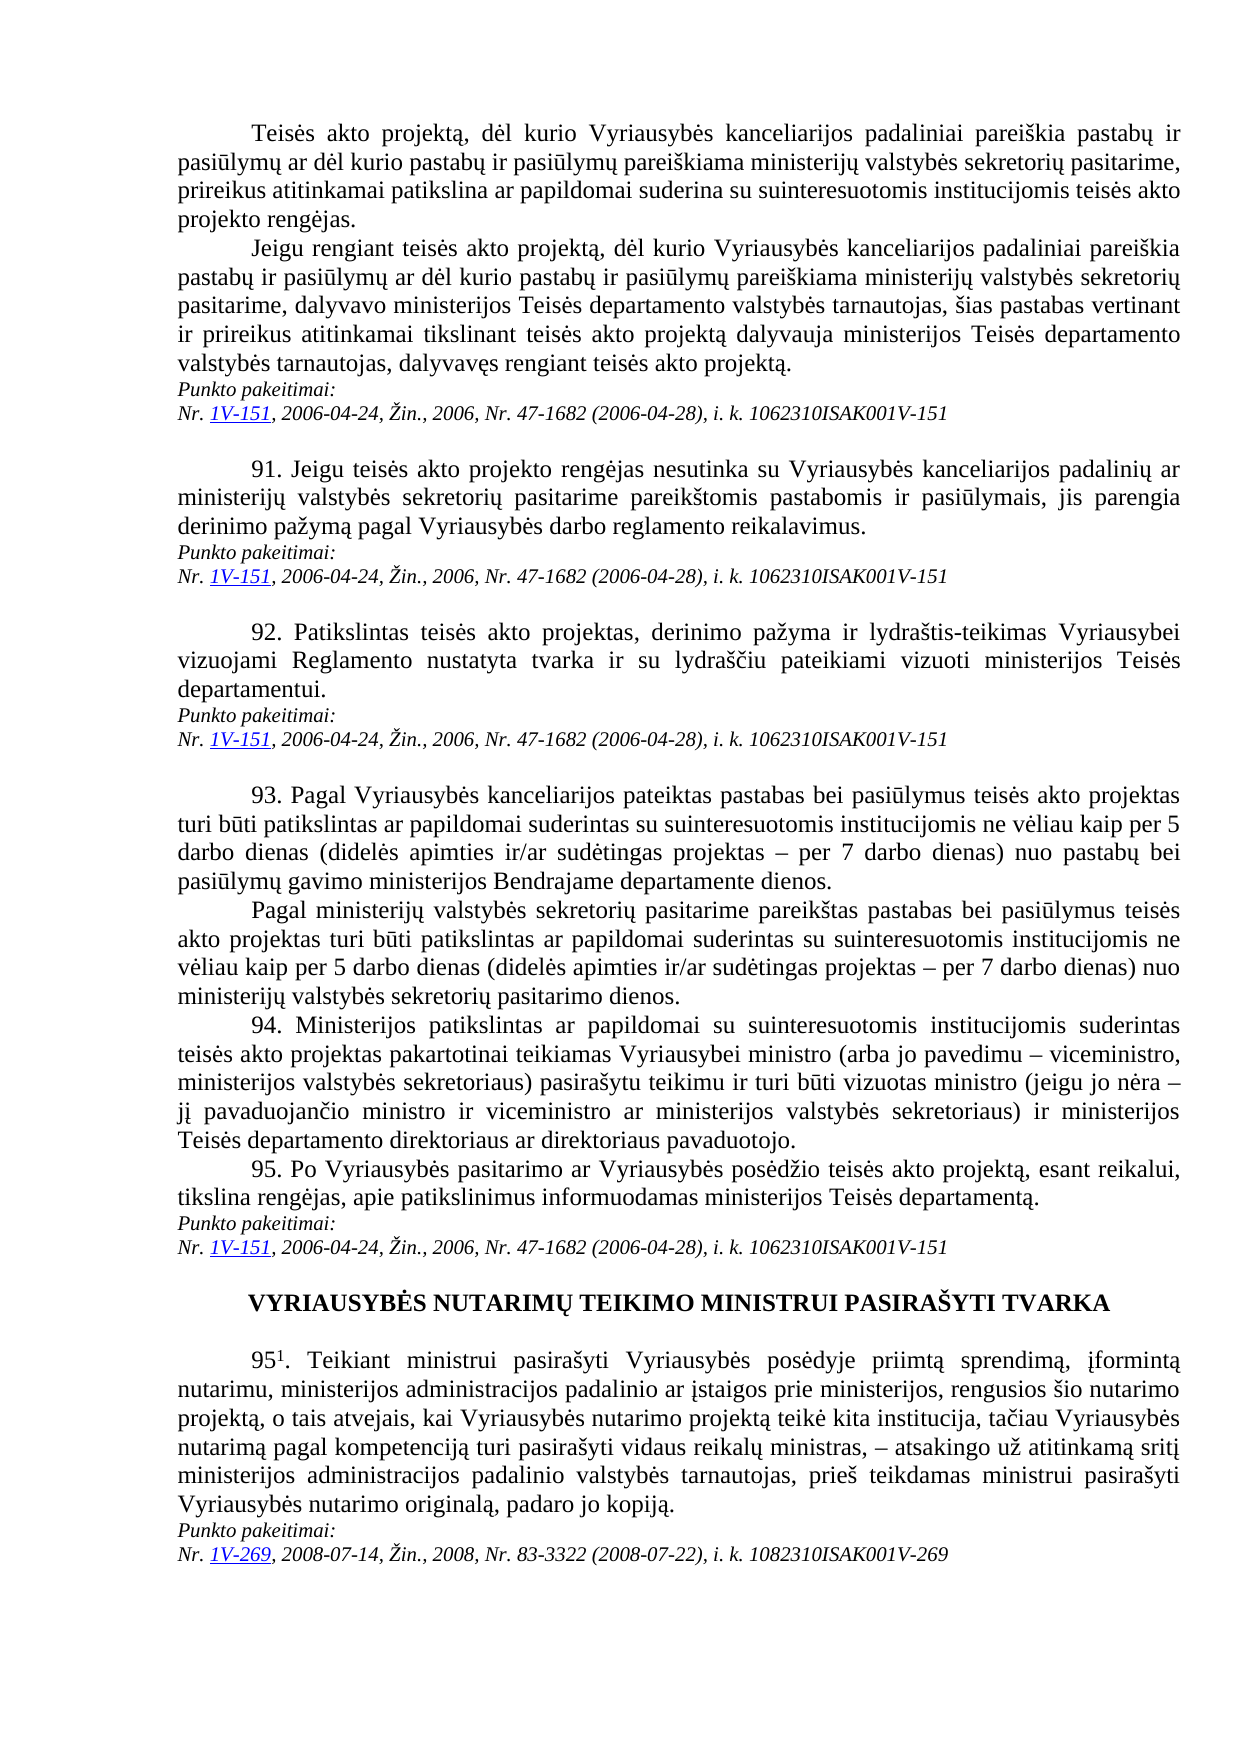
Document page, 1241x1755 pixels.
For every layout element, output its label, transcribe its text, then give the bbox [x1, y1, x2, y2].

text Nr. 1V-151, 2006-04-24, Žin., 2006, Nr. 47-1682 (2006-04-28), i. k. 1062310ISAK001V-151 [177, 564, 1181, 588]
text Teisės akto projektą, dėl kurio Vyriausybės kanceliarijos padaliniai pareiškia pastabų ir pasiūlymų ar dėl kurio pastabų ir pasiūlymų pareiškiama ministerijų valstybės sekretorių pasitarime, prireikus atitinkamai patikslina ar papildomai suderina su suinteresuotomis institucijomis teisės akto projekto rengėjas. [177, 118, 1181, 233]
text 93. Pagal Vyriausybės kanceliarijos pateiktas pastabas bei pasiūlymus teisės akto projektas turi būti patikslintas ar papildomai suderintas su suinteresuotomis institucijomis ne vėliau kaip per 5 darbo dienas (didelės apimties ir/ar sudėtingas projektas – per 7 darbo dienas) nuo pastabų bei pasiūlymų gavimo ministerijos Bendrajame departamente dienos. [177, 780, 1181, 895]
text Nr. 1V-151, 2006-04-24, Žin., 2006, Nr. 47-1682 (2006-04-28), i. k. 1062310ISAK001V-151 [177, 727, 1181, 751]
text VYRIAUSYBĖS NUTARIMŲ TEIKIMO MINISTRUI PASIRAŠYTI TVARKA [177, 1288, 1181, 1317]
text Pagal ministerijų valstybės sekretorių pasitarime pareikštas pastabas bei pasiūlymus teisės akto projektas turi būti patikslintas ar papildomai suderintas su suinteresuotomis institucijomis ne vėliau kaip per 5 darbo dienas (didelės apimties ir/ar sudėtingas projektas – per 7 darbo dienas) nuo ministerijų valstybės sekretorių pasitarimo dienos. [177, 895, 1181, 1010]
text 94. Ministerijos patikslintas ar papildomai su suinteresuotomis institucijomis suderintas teisės akto projektas pakartotinai teikiamas Vyriausybei ministro (arba jo pavedimu – viceministro, ministerijos valstybės sekretoriaus) pasirašytu teikimu ir turi būti vizuotas ministro (jeigu jo nėra – jį pavaduojančio ministro ir viceministro ar ministerijos valstybės sekretoriaus) ir ministerijos Teisės departamento direktoriaus ar direktoriaus pavaduotojo. [177, 1010, 1181, 1154]
text 92. Patikslintas teisės akto projektas, derinimo pažyma ir lydraštis-teikimas Vyriausybei vizuojami Reglamento nustatyta tvarka ir su lydraščiu pateikiami vizuoti ministerijos Teisės departamentui. [177, 617, 1181, 703]
text Punkto pakeitimai: [177, 703, 1181, 727]
text Punkto pakeitimai: [177, 540, 1181, 564]
text Nr. 1V-151, 2006-04-24, Žin., 2006, Nr. 47-1682 (2006-04-28), i. k. 1062310ISAK001V-151 [177, 1235, 1181, 1259]
text Punkto pakeitimai: [177, 1518, 1181, 1542]
text Punkto pakeitimai: [177, 377, 1181, 401]
text Jeigu rengiant teisės akto projektą, dėl kurio Vyriausybės kanceliarijos padaliniai pareiškia pastabų ir pasiūlymų ar dėl kurio pastabų ir pasiūlymų pareiškiama ministerijų valstybės sekretorių pasitarime, dalyvavo ministerijos Teisės departamento valstybės tarnautojas, šias pastabas vertinant ir prireikus atitinkamai tikslinant teisės akto projektą dalyvauja ministerijos Teisės departamento valstybės tarnautojas, dalyvavęs rengiant teisės akto projektą. [177, 233, 1181, 377]
text Nr. 1V-269, 2008-07-14, Žin., 2008, Nr. 83-3322 (2008-07-22), i. k. 1082310ISAK001V-269 [177, 1542, 1181, 1566]
text 951. Teikiant ministrui pasirašyti Vyriausybės posėdyje priimtą sprendimą, įformintą nutarimu, ministerijos administracijos padalinio ar įstaigos prie ministerijos, rengusios šio nutarimo projektą, o tais atvejais, kai Vyriausybės nutarimo projektą teikė kita institucija, tačiau Vyriausybės nutarimą pagal kompetenciją turi pasirašyti vidaus reikalų ministras, – atsakingo už atitinkamą sritį ministerijos administracijos padalinio valstybės tarnautojas, prieš teikdamas ministrui pasirašyti Vyriausybės nutarimo originalą, padaro jo kopiją. [177, 1346, 1181, 1518]
text 91. Jeigu teisės akto projekto rengėjas nesutinka su Vyriausybės kanceliarijos padalinių ar ministerijų valstybės sekretorių pasitarime pareikštomis pastabomis ir pasiūlymais, jis parengia derinimo pažymą pagal Vyriausybės darbo reglamento reikalavimus. [177, 454, 1181, 540]
text Nr. 1V-151, 2006-04-24, Žin., 2006, Nr. 47-1682 (2006-04-28), i. k. 1062310ISAK001V-151 [177, 401, 1181, 425]
text 95. Po Vyriausybės pasitarimo ar Vyriausybės posėdžio teisės akto projektą, esant reikalui, tikslina rengėjas, apie patikslinimus informuodamas ministerijos Teisės departamentą. [177, 1154, 1181, 1211]
text Punkto pakeitimai: [177, 1211, 1181, 1235]
